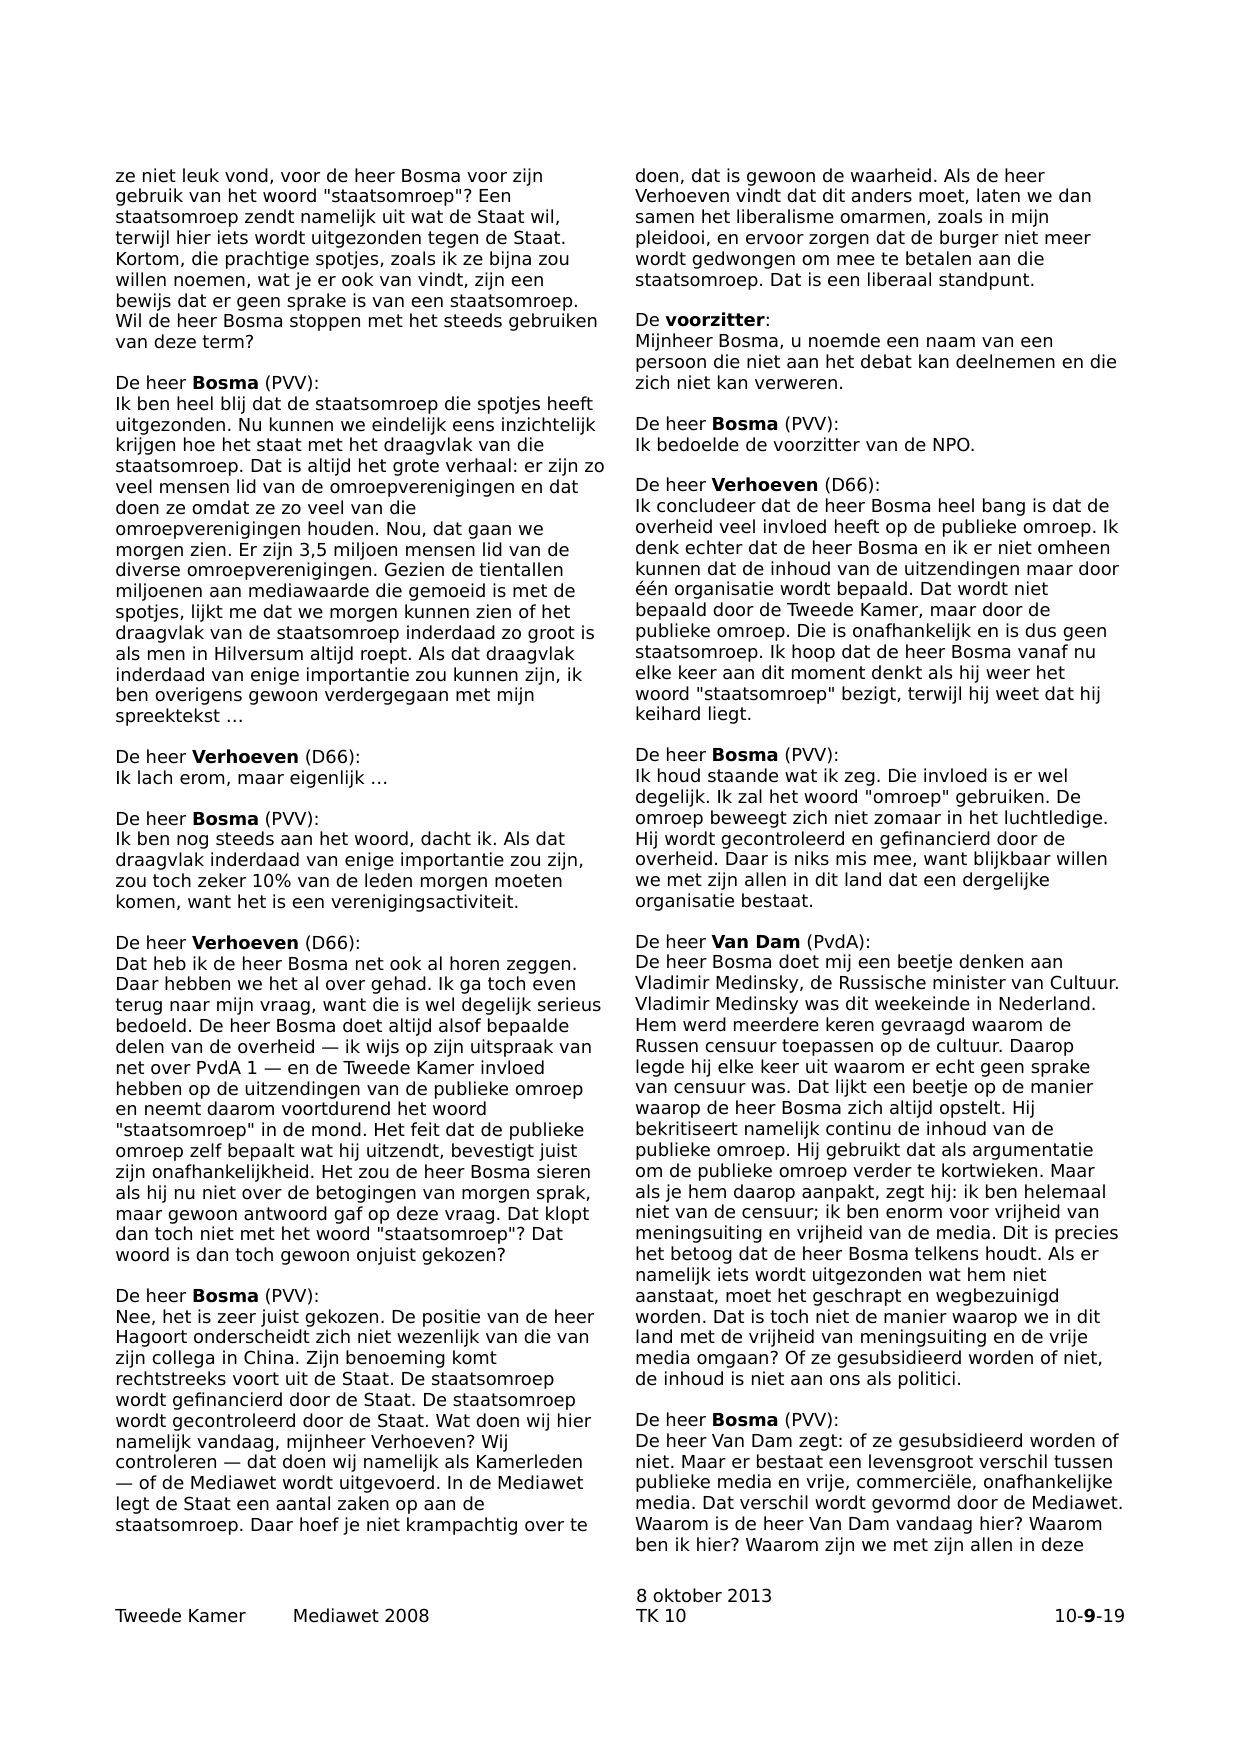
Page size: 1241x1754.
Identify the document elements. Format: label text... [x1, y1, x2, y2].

text Ik concludeer dat de heer Bosma heel bang is dat de overheid veel invloed heeft op de publieke omroep. Ik denk echter dat de heer Bosma en ik er niet omheen kunnen dat de inhoud van de uitzendingen maar door één organisatie wordt bepaald. Dat wordt niet bepaald door de Tweede Kamer, maar door de publieke omroep. Die is onafhankelijk en is dus geen staatsomroep. Ik hoop dat de heer Bosma vanaf nu elke keer aan dit moment denkt als hij weer het woord "staatsomroep" bezigt, terwijl hij weet dat hij keihard liegt. [635, 496, 1125, 725]
text De heer Bosma (PVV): [635, 413, 1125, 434]
text Dat heb ik de heer Bosma net ook al horen zeggen. Daar hebben we het al over gehad. Ik ga toch even terug naar mijn vraag, want die is wel degelijk serieus bedoeld. De heer Bosma doet altijd alsof bepaalde delen van de overheid — ik wijs op zijn uitspraak van net over PvdA 1 — en de Tweede Kamer invloed hebben op de uitzendingen van de publieke omroep en neemt daarom voortdurend het woord "staatsomroep" in de mond. Het feit dat de publieke omroep zelf bepaalt wat hij uitzendt, bevestigt juist zijn onafhankelijkheid. Het zou de heer Bosma sieren als hij nu niet over de betogingen van morgen sprak, maar gewoon antwoord gaf op deze vraag. Dat klopt dan toch niet met het woord "staatsomroep"? Dat woord is dan toch gewoon onjuist gekozen? [115, 953, 605, 1266]
text De heer Van Dam (PvdA): [635, 932, 1125, 952]
text Nee, het is zeer juist gekozen. De positie van de heer Hagoort onderscheidt zich niet wezenlijk van die van zijn collega in China. Zijn benoeming komt rechtstreeks voort uit de Staat. De staatsomroep wordt gefinancierd door de Staat. De staatsomroep wordt gecontroleerd door de Staat. Wat doen wij hier namelijk vandaag, mijnheer Verhoeven? Wij controleren — dat doen wij namelijk als Kamerleden — of de Mediawet wordt uitgevoerd. In de Mediawet legt de Staat een aantal zaken op aan de staatsomroep. Daar hoef je niet krampachtig over te [115, 1306, 605, 1536]
text Ik ben heel blij dat de staatsomroep die spotjes heeft uitgezonden. Nu kunnen we eindelijk eens inzichtelijk krijgen hoe het staat met het draagvlak van die staatsomroep. Dat is altijd het grote verhaal: er zijn zo veel mensen lid van de omroepverenigingen en dat doen ze omdat ze zo veel van die omroepverenigingen houden. Nou, dat gaan we morgen zien. Er zijn 3,5 miljoen mensen lid van de diverse omroepverenigingen. Gezien de tientallen miljoenen aan mediawaarde die gemoeid is met de spotjes, lijkt me dat we morgen kunnen zien of het draagvlak van de staatsomroep inderdaad zo groot is als men in Hilversum altijd roept. Als dat draagvlak inderdaad van enige importantie zou kunnen zijn, ik ben overigens gewoon verdergegaan met mijn spreektekst … [115, 393, 605, 727]
text De heer Bosma (PVV): [115, 808, 605, 829]
text De voorzitter: [635, 310, 1125, 331]
text De heer Verhoeven (D66): [115, 932, 605, 953]
text doen, dat is gewoon de waarheid. Als de heer Verhoeven vindt dat dit anders moet, laten we dan samen het liberalisme omarmen, zoals in mijn pleidooi, en ervoor zorgen dat de burger niet meer wordt gedwongen om mee te betalen aan die staatsomroep. Dat is een liberaal standpunt. [635, 165, 1125, 290]
text De heer Bosma (PVV): [115, 373, 605, 393]
text Ik ben nog steeds aan het woord, dacht ik. Als dat draagvlak inderdaad van enige importantie zou zijn, zou toch zeker 10% van de leden morgen moeten komen, want het is een verenigingsactiviteit. [115, 829, 605, 912]
text De heer Bosma (PVV): [635, 745, 1125, 766]
text De heer Bosma (PVV): [115, 1286, 605, 1306]
text De heer Bosma doet mij een beetje denken aan Vladimir Medinsky, de Russische minister van Cultuur. Vladimir Medinsky was dit weekeinde in Nederland. Hem werd meerdere keren gevraagd waarom de Russen censuur toepassen op de cultuur. Daarop legde hij elke keer uit waarom er echt geen sprake van censuur was. Dat lijkt een beetje op de manier waarop de heer Bosma zich altijd opstelt. Hij bekritiseert namelijk continu de inhoud van de publieke omroep. Hij gebruikt dat als argumentatie om de publieke omroep verder te kortwieken. Maar als je hem daarop aanpakt, zegt hij: ik ben helemaal niet van de censuur; ik ben enorm voor vrijheid van meningsuiting en vrijheid van de media. Dit is precies het betoog dat de heer Bosma telkens houdt. Als er namelijk iets wordt uitgezonden wat hem niet aanstaat, moet het geschrapt en wegbezuinigd worden. Dat is toch niet de manier waarop we in dit land met de vrijheid van meningsuiting en de vrije media omgaan? Of ze gesubsidieerd worden of niet, de inhoud is niet aan ons als politici. [635, 952, 1125, 1390]
text Mijnheer Bosma, u noemde een naam van een persoon die niet aan het debat kan deelnemen en die zich niet kan verweren. [635, 331, 1125, 393]
text ze niet leuk vond, voor de heer Bosma voor zijn gebruik van het woord "staatsomroep"? Een staatsomroep zendt namelijk uit wat de Staat wil, terwijl hier iets wordt uitgezonden tegen de Staat. Kortom, die prachtige spotjes, zoals ik ze bijna zou willen noemen, wat je er ook van vindt, zijn een bewijs dat er geen sprake is van een staatsomroep. Wil de heer Bosma stoppen met het steeds gebruiken van deze term? [115, 165, 605, 353]
text Ik bedoelde de voorzitter van de NPO. [635, 434, 1125, 455]
text De heer Bosma (PVV): [635, 1410, 1125, 1431]
text Ik houd staande wat ik zeg. Die invloed is er wel degelijk. Ik zal het woord "omroep" gebruiken. De omroep beweegt zich niet zomaar in het luchtledige. Hij wordt gecontroleerd en gefinancierd door de overheid. Daar is niks mis mee, want blijkbaar willen we met zijn allen in dit land dat een dergelijke organisatie bestaat. [635, 766, 1125, 912]
text De heer Van Dam zegt: of ze gesubsidieerd worden of niet. Maar er bestaat een levensgroot verschil tussen publieke media en vrije, commerciële, onafhankelijke media. Dat verschil wordt gevormd door de Mediawet. Waarom is de heer Van Dam vandaag hier? Waarom ben ik hier? Waarom zijn we met zijn allen in deze [635, 1431, 1125, 1556]
text Ik lach erom, maar eigenlijk … [115, 768, 605, 788]
text De heer Verhoeven (D66): [635, 475, 1125, 496]
text De heer Verhoeven (D66): [115, 747, 605, 768]
